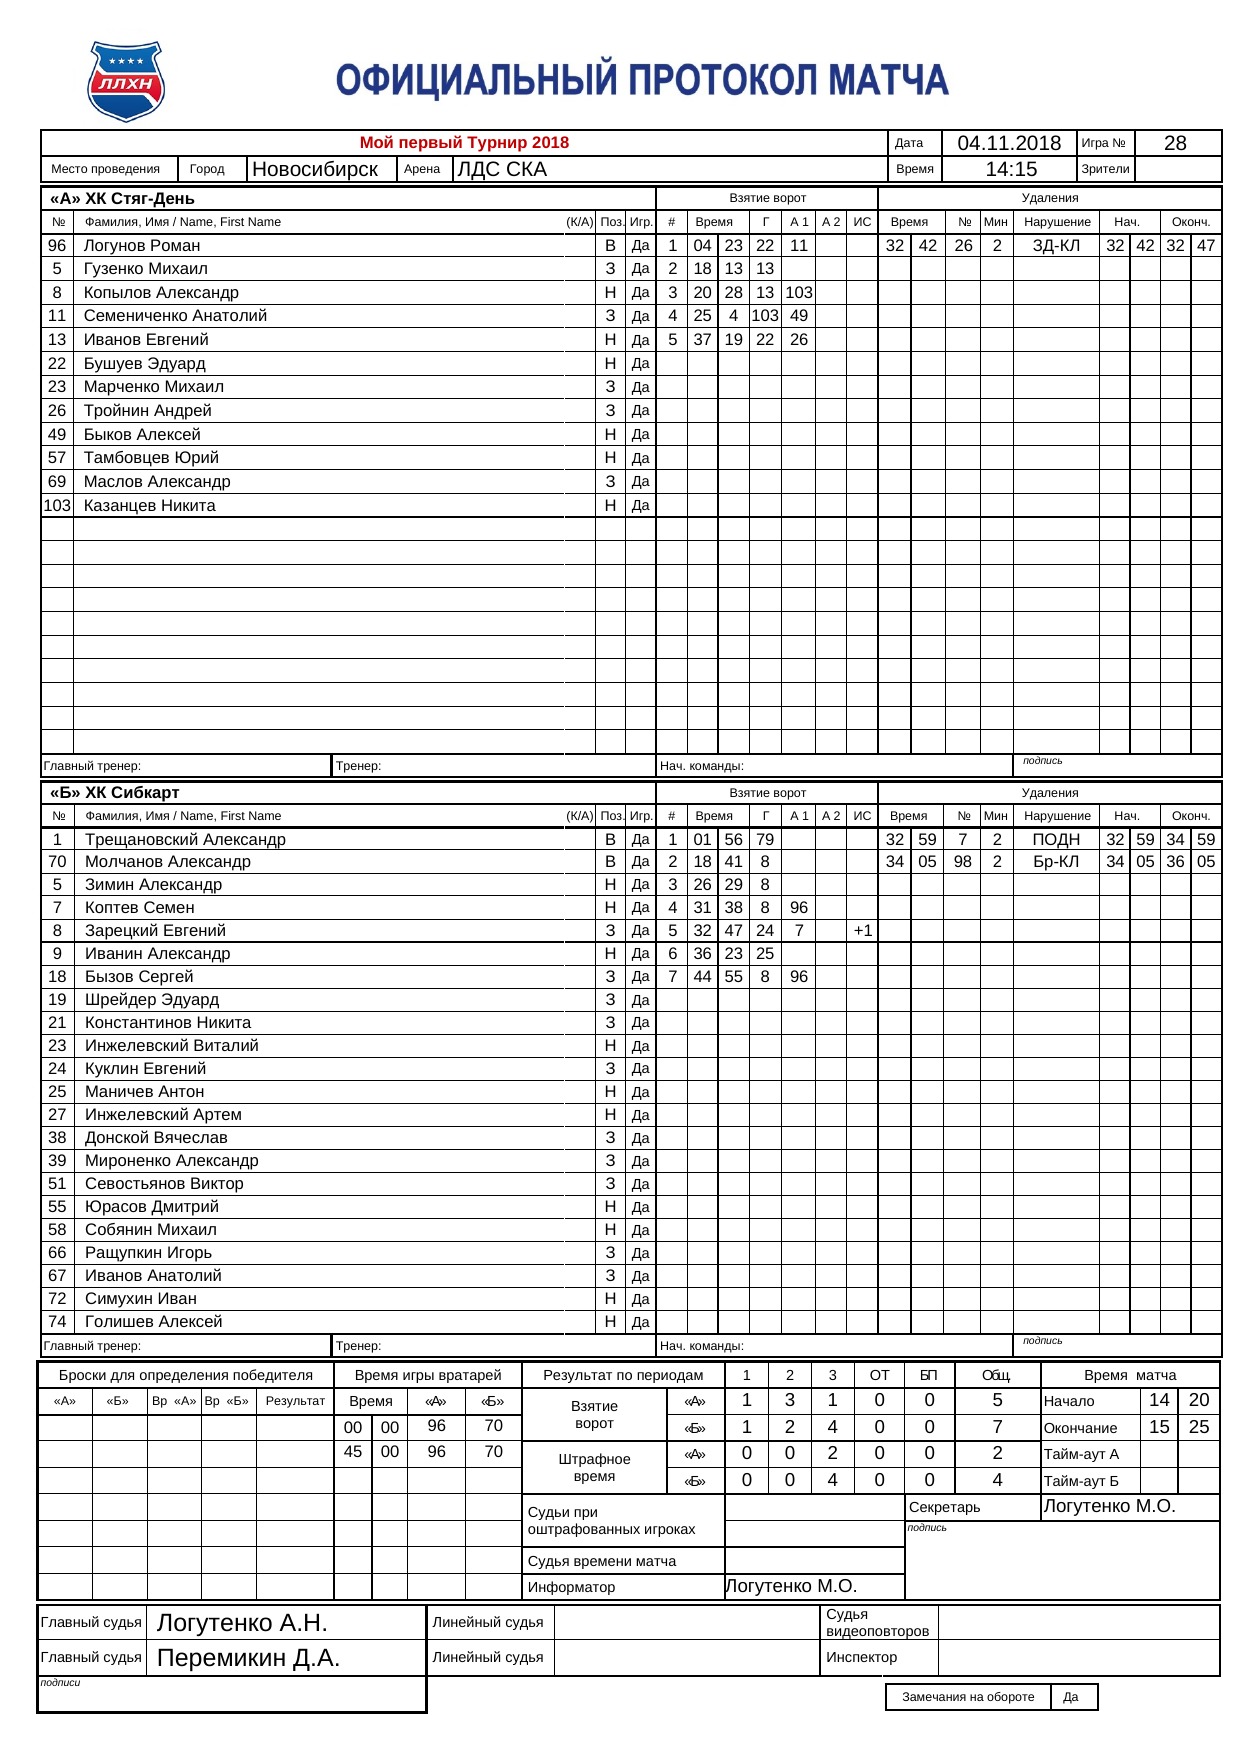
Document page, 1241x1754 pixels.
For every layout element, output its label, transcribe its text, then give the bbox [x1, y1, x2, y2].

table_cell [750, 1219, 781, 1241]
table_cell [816, 730, 846, 753]
table_cell [847, 1035, 877, 1057]
table_cell Константинов Никита [75, 1012, 564, 1033]
table_cell [719, 707, 749, 729]
table_cell [847, 470, 877, 493]
table_cell [879, 1081, 910, 1103]
table_cell [816, 235, 846, 256]
table_cell [657, 683, 687, 706]
table_cell [688, 636, 717, 658]
table_cell Судьи при оштрафованных игроках [523, 1495, 724, 1546]
table_cell [688, 470, 717, 493]
table_cell [596, 730, 625, 753]
table_cell [944, 1104, 980, 1126]
table_cell [335, 1547, 371, 1573]
table_cell 0 [905, 1468, 954, 1493]
table_cell Зрители [1078, 157, 1134, 181]
table_cell [1100, 1012, 1129, 1033]
table_cell [657, 446, 687, 469]
table_cell [1192, 446, 1221, 469]
table_cell Г [750, 805, 781, 826]
table_cell 26 [688, 874, 717, 895]
table_cell Логутенко М.О. [1042, 1495, 1219, 1520]
table_cell [565, 541, 595, 564]
table_cell [565, 920, 595, 941]
table_cell [565, 1311, 595, 1333]
table_cell 38 [42, 1127, 74, 1149]
table_cell [816, 1219, 846, 1241]
table_cell [1131, 376, 1160, 398]
table_cell З [596, 1173, 625, 1195]
table_cell [1131, 470, 1160, 493]
table_cell [944, 966, 980, 987]
table_cell [879, 541, 910, 564]
table_cell 70 [466, 1416, 521, 1440]
table_cell [74, 588, 564, 611]
table_cell [847, 352, 877, 374]
table_cell [847, 565, 877, 587]
table_cell 13 [42, 328, 73, 351]
table_cell [688, 683, 717, 706]
table_cell Да [626, 470, 655, 493]
table_header Мой первый Турнир 2018 [42, 131, 887, 155]
table_cell 98 [944, 850, 980, 872]
table_cell [946, 257, 980, 280]
table_cell [750, 588, 781, 611]
table_cell [879, 1127, 910, 1149]
table_cell 25 [750, 943, 781, 964]
table_cell [1161, 1311, 1190, 1333]
table_cell 57 [42, 446, 73, 469]
table_cell [74, 518, 564, 540]
table_cell № [42, 805, 74, 826]
table_cell [750, 1012, 781, 1033]
table_cell [1014, 707, 1099, 729]
table_cell [565, 470, 595, 493]
table_cell 05 [912, 850, 943, 872]
table_cell [1192, 352, 1221, 374]
table_cell [981, 588, 1013, 611]
table_cell [782, 1058, 815, 1079]
table_cell [596, 541, 625, 564]
table_cell [1100, 1058, 1129, 1079]
table_cell [750, 636, 781, 658]
table_cell Н [596, 874, 625, 895]
table_cell З [596, 257, 625, 280]
table_cell [565, 423, 595, 445]
table_cell Да [626, 1035, 655, 1057]
table_cell № [42, 211, 73, 233]
table_cell 79 [750, 829, 781, 849]
table_cell [1100, 1081, 1129, 1103]
table_cell Донской Вячеслав [75, 1127, 564, 1149]
table_cell [1161, 257, 1190, 280]
table_cell [847, 518, 877, 540]
table_cell [565, 1058, 595, 1079]
table_cell [688, 1219, 717, 1241]
table_cell [912, 376, 945, 398]
table_cell [879, 683, 910, 706]
table_cell [1014, 518, 1099, 540]
table_cell [981, 1012, 1013, 1033]
table_cell [944, 1288, 980, 1310]
table_cell [847, 966, 877, 987]
table_cell [202, 1494, 256, 1520]
table_cell [719, 565, 749, 587]
table_cell Поз. [596, 805, 625, 826]
table_cell [981, 446, 1013, 469]
table_cell [750, 1173, 781, 1195]
table_cell [981, 1035, 1013, 1057]
table_cell [816, 1311, 846, 1333]
table_cell [912, 328, 945, 351]
table_cell [1131, 565, 1160, 587]
table_cell [750, 1150, 781, 1172]
table_cell [1192, 1035, 1221, 1057]
table_cell [39, 1521, 92, 1546]
table_cell [1131, 423, 1160, 445]
table_cell [408, 1468, 465, 1493]
table_cell [688, 1058, 717, 1079]
table_cell [879, 636, 910, 658]
table_cell [688, 588, 717, 611]
table_cell Поз. [596, 211, 625, 233]
table_cell [782, 352, 815, 374]
table_cell [879, 1104, 910, 1126]
table_cell 32 [1100, 235, 1129, 256]
table_cell [847, 683, 877, 706]
table_cell [879, 305, 910, 327]
table_cell [74, 707, 564, 729]
table_cell Игр. [626, 211, 655, 233]
table_cell Н [596, 1288, 625, 1310]
table_cell [946, 707, 980, 729]
table_cell Нарушение [1014, 211, 1099, 233]
table_cell [782, 376, 815, 398]
table_cell 0 [905, 1389, 954, 1413]
table_cell [1192, 896, 1221, 918]
table_cell [847, 1127, 877, 1149]
table_cell [688, 541, 717, 564]
table_cell 1 [726, 1415, 768, 1440]
table_cell [719, 1219, 749, 1241]
table_cell [1014, 1081, 1099, 1103]
table_cell З [596, 966, 625, 987]
table_cell [912, 1035, 943, 1057]
table_cell 32 [1161, 235, 1190, 256]
table_cell [1014, 1219, 1099, 1241]
table_cell 96 [408, 1416, 465, 1440]
table_cell 20 [1179, 1389, 1219, 1413]
table_cell 1 [42, 829, 74, 849]
table_cell [944, 1058, 980, 1079]
table_cell [42, 636, 73, 658]
table_cell # [657, 211, 687, 233]
table_cell Да [626, 235, 655, 256]
table_cell Секретарь [906, 1495, 1040, 1520]
table_cell [1131, 281, 1160, 303]
table_cell [847, 730, 877, 753]
table_cell Иванов Евгений [74, 328, 564, 351]
table_cell [981, 1127, 1013, 1149]
table_cell Да [626, 1288, 655, 1310]
table_cell [565, 850, 595, 872]
table_cell Новосибирск [248, 157, 396, 181]
table_cell [912, 730, 945, 753]
table_cell [39, 1441, 92, 1467]
table_cell 32 [879, 829, 910, 849]
table_cell [148, 1574, 201, 1599]
table_cell [782, 470, 815, 493]
table_cell [750, 1242, 781, 1264]
table_cell [1100, 518, 1129, 540]
table_cell [1014, 1127, 1099, 1149]
table_cell [981, 281, 1013, 303]
table_cell Тренер: [333, 755, 655, 776]
table_cell [847, 829, 877, 849]
table_cell [688, 1012, 717, 1033]
table_cell [719, 1265, 749, 1287]
table_cell [1192, 874, 1221, 895]
table_cell [1014, 1012, 1099, 1033]
table_cell ЛДС СКА [454, 157, 887, 181]
table_cell Н [596, 1219, 625, 1241]
table_cell [657, 565, 687, 587]
table_cell [657, 1127, 687, 1149]
table_cell В [596, 850, 625, 872]
table_cell 49 [782, 305, 815, 327]
table_cell [719, 446, 749, 469]
table_cell [981, 399, 1013, 422]
table_cell Время [879, 805, 943, 826]
table_cell [879, 1058, 910, 1079]
table_cell 23 [42, 376, 73, 398]
table_cell [1014, 423, 1099, 445]
table_cell [847, 446, 877, 469]
table_cell 4 [657, 896, 687, 918]
table_cell 0 [769, 1442, 811, 1467]
table_cell [93, 1441, 147, 1467]
table_cell [782, 612, 815, 634]
table_cell [981, 565, 1013, 587]
table_cell [816, 636, 846, 658]
table_cell [981, 1265, 1013, 1287]
table_cell 26 [42, 399, 73, 422]
table_cell [1161, 659, 1190, 682]
table_cell [944, 1196, 980, 1218]
table_cell [1014, 1173, 1099, 1195]
table_header БП [905, 1363, 954, 1387]
table_header Удаления [879, 188, 1221, 209]
table_cell [1131, 1196, 1160, 1218]
table_cell Да [626, 352, 655, 374]
table_cell Вр «Б» [202, 1389, 256, 1413]
table_cell [719, 1127, 749, 1149]
table_cell [1100, 989, 1129, 1011]
table_cell [750, 683, 781, 706]
table_cell [946, 636, 980, 658]
table_cell Бызов Сергей [75, 966, 564, 987]
table_cell [565, 494, 595, 516]
table_cell [335, 1521, 371, 1546]
table_cell [879, 328, 910, 351]
table_cell [912, 612, 945, 634]
table_cell [944, 943, 980, 964]
table_cell [257, 1468, 333, 1493]
table_cell 8 [750, 896, 781, 918]
table_cell 36 [1161, 850, 1190, 872]
table_cell [565, 829, 595, 849]
table_cell Да [626, 874, 655, 895]
table_cell [1161, 565, 1190, 587]
table_cell [816, 920, 846, 941]
table_cell [1131, 896, 1160, 918]
table_cell 34 [879, 850, 910, 872]
table_cell [565, 257, 595, 280]
table_cell [1131, 399, 1160, 422]
table_cell [1192, 612, 1221, 634]
table_cell [879, 1288, 910, 1310]
table_cell [847, 896, 877, 918]
table_cell Тайм-аут А [1042, 1441, 1140, 1467]
table_cell [1192, 636, 1221, 658]
table_cell [847, 235, 877, 256]
table_cell 2 [657, 850, 687, 872]
table_cell [912, 399, 945, 422]
table_cell [335, 1468, 371, 1493]
table_cell [657, 470, 687, 493]
table_cell [1100, 494, 1129, 516]
table_cell [750, 730, 781, 753]
table_cell Судья видеоповторов [821, 1606, 938, 1639]
table_cell 2 [657, 257, 687, 280]
table_cell [688, 423, 717, 445]
table_cell [1131, 943, 1160, 964]
table_header Взятие ворот [657, 188, 877, 209]
table_cell [816, 1127, 846, 1149]
table_cell [981, 328, 1013, 351]
table_cell 23 [719, 943, 749, 964]
table_cell 29 [719, 874, 749, 895]
table_cell Семениченко Анатолий [74, 305, 564, 327]
table_cell Линейный судья [428, 1606, 554, 1639]
table_cell [847, 328, 877, 351]
table_cell [1131, 1127, 1160, 1149]
table_cell [202, 1468, 256, 1493]
table_cell [1161, 352, 1190, 374]
table_cell [1131, 1265, 1160, 1287]
table_cell [912, 1265, 943, 1287]
table_cell [944, 874, 980, 895]
table_cell [1131, 541, 1160, 564]
table_cell [750, 1288, 781, 1310]
table_cell [912, 446, 945, 469]
table_cell [912, 1219, 943, 1241]
table_cell 51 [42, 1173, 74, 1195]
table_cell [688, 1242, 717, 1264]
table_cell Тамбовцев Юрий [74, 446, 564, 469]
table_cell З [596, 470, 625, 493]
table_cell 59 [1131, 829, 1160, 849]
table_cell [946, 565, 980, 587]
table_cell [719, 1311, 749, 1333]
table_cell [719, 399, 749, 422]
table_cell [912, 659, 945, 682]
table_cell [148, 1494, 201, 1520]
table_cell З [596, 1242, 625, 1264]
table_cell [565, 1265, 595, 1287]
table_cell [688, 352, 717, 374]
table_cell Да [626, 850, 655, 872]
table_cell [202, 1521, 256, 1546]
table_cell [847, 1012, 877, 1033]
table_cell [1161, 1242, 1190, 1264]
table_cell [1161, 707, 1190, 729]
table_cell [847, 1081, 877, 1103]
table_cell (К/А) [565, 805, 595, 826]
table_cell [879, 446, 910, 469]
table_cell Да [626, 1081, 655, 1103]
table_header «А» ХК Стяг-День [42, 188, 655, 209]
table_cell [657, 1035, 687, 1057]
table_cell [912, 636, 945, 658]
table_cell [565, 399, 595, 422]
table_cell Да [626, 1311, 655, 1333]
table_header 28 [1136, 131, 1221, 155]
table_cell [879, 565, 910, 587]
table_cell 45 [335, 1441, 371, 1467]
table_cell [596, 565, 625, 587]
table_cell [847, 707, 877, 729]
table_cell [1100, 1150, 1129, 1172]
table_cell [565, 376, 595, 398]
table_cell [719, 470, 749, 493]
table_cell [939, 1640, 1219, 1675]
table_cell [816, 281, 846, 303]
table_cell [879, 943, 910, 964]
table_cell Оконч. [1161, 805, 1221, 826]
table_cell [1192, 1012, 1221, 1033]
table_cell Да [626, 446, 655, 469]
table_cell [946, 423, 980, 445]
table_cell [626, 683, 655, 706]
table_cell [816, 328, 846, 351]
table_cell Тренер: [333, 1335, 655, 1356]
table_cell [912, 305, 945, 327]
table_cell [981, 966, 1013, 987]
table_cell [1100, 328, 1129, 351]
table_cell [879, 352, 910, 374]
table_cell [596, 683, 625, 706]
table_cell 18 [42, 966, 74, 987]
table_cell [879, 920, 910, 941]
table_cell [93, 1574, 147, 1599]
table_cell 38 [719, 896, 749, 918]
table_cell [981, 1288, 1013, 1310]
table_cell [1131, 920, 1160, 941]
table_cell [1131, 1012, 1160, 1033]
table_cell 1 [812, 1389, 854, 1413]
table_cell [1192, 989, 1221, 1011]
table_cell 14:15 [943, 157, 1076, 181]
table_cell [847, 850, 877, 872]
table_cell [74, 565, 564, 587]
table_cell [726, 1521, 904, 1546]
table_cell [1131, 1081, 1160, 1103]
table_cell 103 [782, 281, 815, 303]
table_cell В [596, 829, 625, 849]
table_cell [1014, 565, 1099, 587]
table_cell [1131, 1173, 1160, 1195]
table_cell [1014, 730, 1099, 753]
table_cell +1 [847, 920, 877, 941]
table_cell Иванин Александр [75, 943, 564, 964]
table_cell [1100, 966, 1129, 987]
table_cell 5 [956, 1389, 1040, 1413]
table_cell [912, 1242, 943, 1264]
table_header Игра № [1078, 131, 1134, 155]
table_cell [981, 683, 1013, 706]
table_cell [1131, 612, 1160, 634]
table_cell [816, 659, 846, 682]
table_header 1 [726, 1363, 768, 1387]
table_cell [847, 612, 877, 634]
table_cell [688, 1311, 717, 1333]
table_cell Судья времени матча [523, 1548, 724, 1573]
table_cell [1161, 1127, 1190, 1149]
table_cell [39, 1547, 92, 1573]
table_cell [719, 588, 749, 611]
table_cell [408, 1547, 465, 1573]
table_cell [42, 565, 73, 587]
table_cell 47 [719, 920, 749, 941]
table_cell З [596, 305, 625, 327]
table_cell Г [750, 211, 781, 233]
table_cell [93, 1547, 147, 1573]
table_cell [750, 1081, 781, 1103]
table_cell [565, 352, 595, 374]
table_cell [657, 730, 687, 753]
table_cell [93, 1494, 147, 1520]
table_cell [1014, 1242, 1099, 1264]
table_cell [657, 494, 687, 516]
table_cell [816, 257, 846, 280]
table_cell [847, 494, 877, 516]
table_cell [1161, 1012, 1190, 1033]
table_cell [981, 707, 1013, 729]
table_cell [847, 1150, 877, 1172]
table_cell 36 [688, 943, 717, 964]
table_cell Мин [981, 805, 1013, 826]
table_cell Да [626, 829, 655, 849]
table_cell [565, 943, 595, 964]
table_cell [816, 1288, 846, 1310]
table_cell Да [626, 305, 655, 327]
table_cell [1161, 1196, 1190, 1218]
table_cell [1161, 966, 1190, 987]
table_cell 49 [42, 423, 73, 445]
table_cell Время [889, 157, 941, 181]
table_cell [1014, 896, 1099, 918]
table_cell [148, 1547, 201, 1573]
table_cell [688, 376, 717, 398]
table_cell [1161, 1219, 1190, 1241]
table_cell 96 [408, 1441, 465, 1467]
table_cell 23 [42, 1035, 74, 1057]
table_cell Да [626, 376, 655, 398]
table_cell [657, 989, 687, 1011]
table_cell Н [596, 1311, 625, 1333]
table_cell [565, 518, 595, 540]
table_cell [719, 376, 749, 398]
table_cell [657, 376, 687, 398]
table_cell [912, 518, 945, 540]
table_cell [944, 989, 980, 1011]
table_cell 5 [657, 920, 687, 941]
table_cell Время [879, 211, 945, 233]
table_cell [912, 1288, 943, 1310]
table_cell [847, 376, 877, 398]
table_cell 11 [782, 235, 815, 256]
table_cell [879, 1035, 910, 1057]
table_cell [750, 352, 781, 374]
table_cell 0 [726, 1468, 768, 1493]
table_cell [847, 989, 877, 1011]
table_cell [688, 1150, 717, 1172]
table_cell Копылов Александр [74, 281, 564, 303]
table_cell Инжелевский Артем [75, 1104, 564, 1126]
table_cell [1131, 352, 1160, 374]
table_cell [782, 1242, 815, 1264]
table_cell [257, 1547, 333, 1573]
table_cell [912, 257, 945, 280]
table_cell [466, 1494, 521, 1520]
table_cell [688, 565, 717, 587]
table_cell [373, 1547, 407, 1573]
table_cell [981, 257, 1013, 280]
table_cell 25 [1179, 1415, 1219, 1440]
table_cell [1100, 446, 1129, 469]
table_cell [847, 588, 877, 611]
table_cell [981, 1058, 1013, 1079]
table_cell [565, 636, 595, 658]
table_cell [816, 829, 846, 849]
table_cell [912, 683, 945, 706]
table_cell [750, 1265, 781, 1287]
table_cell [816, 1265, 846, 1287]
table_cell Да [626, 1104, 655, 1126]
table_cell [373, 1521, 407, 1546]
table_cell 24 [750, 920, 781, 941]
table_cell Нач. команды: [657, 755, 1012, 776]
table_cell [1161, 1104, 1190, 1126]
table_cell [688, 1081, 717, 1103]
table_cell [1100, 352, 1129, 374]
table_cell [688, 1173, 717, 1195]
table_cell [981, 1219, 1013, 1241]
table_cell Перемикин Д.А. [147, 1640, 425, 1675]
table_cell [1100, 636, 1129, 658]
table_cell [719, 1288, 749, 1310]
table_cell [1014, 1150, 1099, 1172]
table_header Время игры вратарей [335, 1363, 521, 1387]
table_cell [981, 1150, 1013, 1172]
table_cell [912, 896, 943, 918]
table_cell 3 [657, 281, 687, 303]
table_cell Да [626, 328, 655, 351]
table_cell [1192, 683, 1221, 706]
table_cell [1100, 683, 1129, 706]
table_cell 28 [719, 281, 749, 303]
table_cell [1131, 636, 1160, 658]
table_cell 47 [1192, 235, 1221, 256]
table_cell 1 [657, 829, 687, 849]
table_cell [688, 1196, 717, 1218]
table_cell [688, 1035, 717, 1057]
table_cell [1161, 920, 1190, 941]
table_cell [555, 1606, 819, 1639]
table_cell [1161, 305, 1190, 327]
table_cell [946, 541, 980, 564]
table_cell 103 [42, 494, 73, 516]
table_cell [847, 874, 877, 895]
table_cell 70 [42, 850, 74, 872]
table_header Да [1052, 1685, 1097, 1709]
table_cell «Б» [668, 1415, 724, 1440]
table_cell [1131, 518, 1160, 540]
table_cell [202, 1574, 256, 1599]
table_cell [981, 636, 1013, 658]
table_cell Время [335, 1389, 407, 1413]
table_cell 26 [946, 235, 980, 256]
table_cell [373, 1494, 407, 1520]
table_cell [657, 1219, 687, 1241]
table_cell [39, 1468, 92, 1493]
table_cell [782, 943, 815, 964]
table_cell [816, 1081, 846, 1103]
table_cell [202, 1441, 256, 1467]
table_cell Н [596, 423, 625, 445]
table_cell [1192, 1150, 1221, 1172]
table_cell 05 [1131, 850, 1160, 872]
table_cell [782, 989, 815, 1011]
table_cell [719, 683, 749, 706]
table_cell Главный судья [39, 1606, 146, 1639]
table_cell А 1 [782, 805, 815, 826]
table_cell [944, 1242, 980, 1264]
table_cell [847, 636, 877, 658]
table_header Броски для определения победителя [39, 1363, 333, 1387]
table_cell [202, 1547, 256, 1573]
table_cell [688, 446, 717, 469]
table_cell [1100, 612, 1129, 634]
table_cell Молчанов Александр [75, 850, 564, 872]
table_cell 27 [42, 1104, 74, 1126]
table_cell [74, 659, 564, 682]
table_cell [688, 1288, 717, 1310]
table_cell Трещановский Александр [75, 829, 564, 849]
table_cell [565, 1150, 595, 1172]
table_cell [1131, 683, 1160, 706]
table_cell [981, 352, 1013, 374]
table_cell [1100, 588, 1129, 611]
table_cell [912, 1196, 943, 1218]
table_cell [912, 1173, 943, 1195]
table_cell [688, 1104, 717, 1126]
table_cell [879, 1196, 910, 1218]
table_cell [1014, 257, 1099, 280]
table_cell № [944, 805, 980, 826]
table_cell [1100, 707, 1129, 729]
table_cell 19 [42, 989, 74, 1011]
table_cell Главный тренер: [42, 755, 330, 776]
table_cell [750, 989, 781, 1011]
table_cell 13 [750, 257, 781, 280]
table_cell [257, 1441, 333, 1467]
table_cell [1100, 541, 1129, 564]
table_cell 41 [719, 850, 749, 872]
table_cell [750, 707, 781, 729]
table_cell 32 [1100, 829, 1129, 849]
table_cell 67 [42, 1265, 74, 1287]
table_cell 4 [657, 305, 687, 327]
table_cell Маничев Антон [75, 1081, 564, 1103]
table_cell [946, 305, 980, 327]
table_cell [626, 659, 655, 682]
table_cell [750, 1035, 781, 1057]
table_cell [565, 989, 595, 1011]
table_cell Да [626, 281, 655, 303]
table_cell [1014, 1104, 1099, 1126]
table_cell [981, 541, 1013, 564]
table_cell 2 [769, 1415, 811, 1440]
table_cell 8 [42, 281, 73, 303]
picture [5, 28, 1179, 129]
table_cell [1192, 541, 1221, 564]
table_cell [879, 730, 910, 753]
table_cell [879, 399, 910, 422]
table_cell [719, 1058, 749, 1079]
table_cell 3 [657, 874, 687, 895]
table_cell Город [179, 157, 246, 181]
table_cell [565, 446, 595, 469]
table_cell [750, 1127, 781, 1149]
table_cell [1014, 328, 1099, 351]
table_cell [946, 446, 980, 469]
table_cell [946, 399, 980, 422]
table_cell [565, 1242, 595, 1264]
table_cell [946, 281, 980, 303]
table_cell [944, 1311, 980, 1333]
table_cell Да [626, 423, 655, 445]
table_cell 34 [1161, 829, 1190, 849]
table_cell [257, 1521, 333, 1546]
table_cell «Б» [93, 1389, 147, 1413]
table_cell [1014, 1035, 1099, 1057]
table_cell [626, 730, 655, 753]
table_cell подписи [39, 1677, 425, 1711]
table_cell [39, 1494, 92, 1520]
table_cell [657, 352, 687, 374]
table_cell [1192, 707, 1221, 729]
table_cell Да [626, 1058, 655, 1079]
table_cell [944, 920, 980, 941]
table_cell 14 [1141, 1389, 1177, 1413]
table_cell [719, 1196, 749, 1218]
table_cell 72 [42, 1288, 74, 1310]
table_cell 22 [42, 352, 73, 374]
table_cell Информатор [523, 1575, 724, 1599]
table_cell [1100, 659, 1129, 682]
table_cell [782, 1196, 815, 1218]
table_cell 8 [42, 920, 74, 941]
table_cell [1179, 1468, 1219, 1493]
table_cell [596, 588, 625, 611]
table_cell 5 [42, 874, 74, 895]
table_cell [1014, 588, 1099, 611]
table_cell [847, 943, 877, 964]
table_cell [1161, 423, 1190, 445]
table_cell [1131, 966, 1160, 987]
table_cell [1192, 588, 1221, 611]
table_cell [1131, 874, 1160, 895]
table_cell «Б» [668, 1468, 724, 1493]
table_cell [335, 1494, 371, 1520]
table_cell [750, 376, 781, 398]
table_cell 69 [42, 470, 73, 493]
table_cell [750, 1311, 781, 1333]
table_cell 21 [42, 1012, 74, 1033]
table_cell [373, 1574, 407, 1599]
table_cell [1014, 1288, 1099, 1310]
table_cell Да [626, 1127, 655, 1149]
table_cell 32 [879, 235, 910, 256]
table_cell [39, 1574, 92, 1599]
table_cell [626, 588, 655, 611]
table_cell [816, 683, 846, 706]
table_cell [466, 1574, 521, 1599]
table_cell 0 [855, 1389, 904, 1413]
table_cell [74, 541, 564, 564]
table_cell [719, 659, 749, 682]
table_header «Б» ХК Сибкарт [42, 783, 655, 803]
table_cell [847, 305, 877, 327]
table_cell [782, 588, 815, 611]
table_cell [719, 1035, 749, 1057]
table_cell [912, 541, 945, 564]
table_cell [879, 1311, 910, 1333]
table_cell [657, 1265, 687, 1287]
table_cell [1100, 896, 1129, 918]
table_cell [688, 518, 717, 540]
table_cell [1161, 376, 1190, 398]
table_cell [688, 612, 717, 634]
table_cell 15 [1141, 1415, 1177, 1440]
table_cell [782, 518, 815, 540]
table_cell [42, 707, 73, 729]
table_cell Арена [398, 157, 452, 181]
table_cell [565, 305, 595, 327]
table_cell [944, 1081, 980, 1103]
table_cell 25 [42, 1081, 74, 1103]
table_cell Логутенко М.О. [726, 1575, 904, 1599]
table_cell [847, 1311, 877, 1333]
table_cell [782, 257, 815, 280]
table_cell [879, 518, 910, 540]
table_cell [1014, 446, 1099, 469]
table_cell [816, 612, 846, 634]
table_cell [1131, 1288, 1160, 1310]
table_cell [782, 659, 815, 682]
table_cell Вр «А» [148, 1389, 201, 1413]
table_cell [847, 1265, 877, 1287]
table_cell [408, 1494, 465, 1520]
table_cell [555, 1640, 819, 1675]
table_cell [565, 896, 595, 918]
table_cell [879, 494, 910, 516]
table_cell Ращупкин Игорь [75, 1242, 564, 1264]
table_cell [1014, 659, 1099, 682]
table_cell [1014, 541, 1099, 564]
table_cell [657, 588, 687, 611]
table_cell [944, 1265, 980, 1287]
table_cell [1100, 874, 1129, 895]
table_cell [816, 376, 846, 398]
table_cell 55 [719, 966, 749, 987]
table_cell [782, 1311, 815, 1333]
table_cell [93, 1521, 147, 1546]
table_cell [981, 1081, 1013, 1103]
table_cell [719, 730, 749, 753]
table_cell [1161, 730, 1190, 753]
table_cell [1192, 1104, 1221, 1126]
table_cell [782, 1104, 815, 1126]
table_cell подпись [1014, 1335, 1221, 1356]
table_cell [688, 707, 717, 729]
table_cell 74 [42, 1311, 74, 1333]
table_cell [1014, 1058, 1099, 1079]
table_cell [1014, 1311, 1099, 1333]
table_cell [912, 1081, 943, 1103]
table_cell [1100, 1196, 1129, 1218]
table_cell Н [596, 352, 625, 374]
table_cell Марченко Михаил [74, 376, 564, 398]
table_cell [148, 1468, 201, 1493]
table_cell [1161, 1035, 1190, 1057]
table_cell [1161, 943, 1190, 964]
table_cell [1100, 730, 1129, 753]
table_cell [912, 1012, 943, 1033]
table_cell 01 [688, 829, 717, 849]
table_cell [1100, 376, 1129, 398]
table_cell [782, 446, 815, 469]
table_cell Быков Алексей [74, 423, 564, 445]
table_cell [912, 470, 945, 493]
table_cell [912, 989, 943, 1011]
table_cell [1100, 423, 1129, 445]
table_cell 4 [956, 1468, 1040, 1493]
table_cell 3 [769, 1389, 811, 1413]
table_cell «А» [668, 1389, 724, 1413]
table_cell [944, 1219, 980, 1241]
table_cell [981, 612, 1013, 634]
table_cell [1014, 920, 1099, 941]
table_cell [1100, 943, 1129, 964]
table_cell [816, 446, 846, 469]
table_cell [816, 541, 846, 564]
table_cell [1161, 1150, 1190, 1172]
table_cell [816, 896, 846, 918]
table_cell [816, 1173, 846, 1195]
table_cell [1014, 281, 1099, 303]
table_cell [1014, 352, 1099, 374]
table_cell [657, 423, 687, 445]
table_cell [1014, 470, 1099, 493]
table_cell [847, 1242, 877, 1264]
table_cell [1014, 305, 1099, 327]
table_cell 70 [466, 1441, 521, 1467]
table_cell 2 [981, 235, 1013, 256]
table_cell [1161, 1288, 1190, 1310]
table_cell [626, 518, 655, 540]
table_cell Голишев Алексей [75, 1311, 564, 1333]
table_cell 39 [42, 1150, 74, 1172]
table_cell Взятие ворот [523, 1389, 666, 1440]
table_cell [565, 707, 595, 729]
table_cell 4 [719, 305, 749, 327]
table_cell [1014, 636, 1099, 658]
table_cell [93, 1468, 147, 1493]
table_cell Н [596, 281, 625, 303]
table_cell 7 [956, 1415, 1040, 1440]
table_cell [782, 829, 815, 849]
table_cell [688, 659, 717, 682]
table_cell [879, 896, 910, 918]
table_cell [946, 376, 980, 398]
table_cell [879, 281, 910, 303]
table_cell 6 [657, 943, 687, 964]
table_cell [1161, 1265, 1190, 1287]
table_cell [1161, 896, 1190, 918]
table_cell [944, 1150, 980, 1172]
table_cell [657, 707, 687, 729]
table_cell Маслов Александр [74, 470, 564, 493]
table_cell [944, 1012, 980, 1033]
table_cell [657, 636, 687, 658]
table_cell [1192, 565, 1221, 587]
table_cell 4 [812, 1415, 854, 1440]
table_cell 4 [812, 1468, 854, 1493]
table_cell 8 [750, 850, 781, 872]
table_cell [626, 565, 655, 587]
table_cell Н [596, 494, 625, 516]
table_cell [1161, 470, 1190, 493]
table_cell [148, 1416, 201, 1440]
table_cell Фамилия, Имя / Name, First Name [74, 211, 565, 233]
table_cell [42, 588, 73, 611]
table_cell [1014, 966, 1099, 987]
table_cell [750, 541, 781, 564]
table_cell [1100, 1265, 1129, 1287]
table_cell 24 [42, 1058, 74, 1079]
table_cell [816, 470, 846, 493]
table_cell [1192, 423, 1221, 445]
table_cell [1192, 659, 1221, 682]
table_cell [981, 989, 1013, 1011]
table_cell [565, 1081, 595, 1103]
table_cell 42 [912, 235, 945, 256]
table_cell [879, 257, 910, 280]
table_cell [1100, 1035, 1129, 1057]
table_cell З [596, 989, 625, 1011]
table_cell 11 [42, 305, 73, 327]
table_cell [1192, 399, 1221, 422]
table_cell [565, 1035, 595, 1057]
table_cell [912, 874, 943, 895]
table_cell [1192, 1219, 1221, 1241]
table_cell [847, 1196, 877, 1218]
table_cell Да [626, 1150, 655, 1172]
table_cell [466, 1547, 521, 1573]
table_cell [946, 730, 980, 753]
table_cell 7 [944, 829, 980, 849]
table_cell Шрейдер Эдуард [75, 989, 564, 1011]
table_cell Да [626, 1012, 655, 1033]
table_cell Время [688, 805, 749, 826]
table_cell [981, 920, 1013, 941]
table_cell [912, 1058, 943, 1079]
table_cell [816, 305, 846, 327]
table_cell З [596, 920, 625, 941]
table_cell [565, 588, 595, 611]
table_cell [1161, 1173, 1190, 1195]
table_cell [1161, 281, 1190, 303]
table_cell [912, 281, 945, 303]
table_cell Севостьянов Виктор [75, 1173, 564, 1195]
table_cell [74, 636, 564, 658]
table_cell Гузенко Михаил [74, 257, 564, 280]
table_cell [565, 874, 595, 895]
table_cell [879, 1265, 910, 1287]
table_cell «А» [39, 1389, 92, 1413]
table_cell [981, 1242, 1013, 1264]
table_cell [879, 989, 910, 1011]
table_cell 44 [688, 966, 717, 987]
table_cell [726, 1495, 904, 1520]
table_cell [1131, 494, 1160, 516]
table_cell [1131, 328, 1160, 351]
table_cell [847, 541, 877, 564]
table_cell [750, 399, 781, 422]
table_cell [565, 1012, 595, 1033]
table_header Дата [889, 131, 941, 155]
table_cell Н [596, 328, 625, 351]
table_cell 1 [657, 235, 687, 256]
table_cell [782, 399, 815, 422]
table_cell [1192, 328, 1221, 351]
table_cell [816, 874, 846, 895]
table_cell 2 [812, 1442, 854, 1467]
table_cell 19 [719, 328, 749, 351]
table_cell [816, 494, 846, 516]
table_cell Главный тренер: [42, 1335, 330, 1356]
table_cell [944, 1127, 980, 1149]
table_cell [148, 1441, 201, 1467]
table_cell [879, 1150, 910, 1172]
table_cell подпись [906, 1522, 1219, 1599]
table_cell [1161, 1081, 1190, 1103]
table_cell [750, 518, 781, 540]
table_cell 55 [42, 1196, 74, 1218]
table_cell [408, 1574, 465, 1599]
table_cell [1179, 1441, 1219, 1467]
table_cell [373, 1468, 407, 1493]
table_cell [912, 352, 945, 374]
table_cell Начало [1042, 1389, 1140, 1413]
table_cell 42 [1131, 235, 1160, 256]
table_cell [626, 707, 655, 729]
table_cell 8 [750, 966, 781, 987]
table_cell [1192, 305, 1221, 327]
table_cell [1100, 470, 1129, 493]
table_cell [912, 423, 945, 445]
table_cell [1192, 1058, 1221, 1079]
table_cell [565, 281, 595, 303]
table_cell [782, 1035, 815, 1057]
table_cell 37 [688, 328, 717, 351]
table_cell [1192, 1288, 1221, 1310]
table_cell Место проведения [42, 157, 177, 181]
table_cell [782, 850, 815, 872]
table_header ОТ [855, 1363, 904, 1387]
table_cell [981, 874, 1013, 895]
table_cell [1131, 730, 1160, 753]
table_cell 13 [750, 281, 781, 303]
table_cell [74, 683, 564, 706]
table_cell 0 [855, 1415, 904, 1440]
table_cell [657, 1173, 687, 1195]
table_cell [688, 730, 717, 753]
table_cell [816, 1035, 846, 1057]
table_cell Инспектор [821, 1640, 938, 1675]
table_cell 0 [855, 1468, 904, 1493]
table_cell [657, 541, 687, 564]
table_cell [657, 1081, 687, 1103]
table_cell [847, 1104, 877, 1126]
table_cell Тайм-аут Б [1042, 1468, 1140, 1493]
table_cell [74, 612, 564, 634]
table_cell [879, 1242, 910, 1264]
table_cell Логунов Роман [74, 235, 564, 256]
table_cell [750, 494, 781, 516]
table_cell [1161, 588, 1190, 611]
table_cell [816, 423, 846, 445]
table_cell [879, 659, 910, 682]
table_cell [1131, 707, 1160, 729]
table_cell [981, 896, 1013, 918]
table_cell Игр. [626, 805, 655, 826]
table_cell [782, 730, 815, 753]
table_cell [879, 966, 910, 987]
table_cell 0 [855, 1442, 904, 1467]
table_cell [816, 966, 846, 987]
table_cell Результат [257, 1389, 333, 1413]
table_cell [944, 1035, 980, 1057]
table_cell З [596, 399, 625, 422]
table_cell [939, 1606, 1219, 1639]
table_cell [1141, 1468, 1177, 1493]
table_cell [750, 446, 781, 469]
table_cell [42, 730, 73, 753]
table_cell [1100, 1219, 1129, 1241]
table_cell [847, 1219, 877, 1241]
table_cell А 2 [816, 805, 846, 826]
table_cell [946, 683, 980, 706]
table_cell [657, 1012, 687, 1033]
table_cell 7 [42, 896, 74, 918]
table_header 3 [812, 1363, 854, 1387]
table_cell [847, 423, 877, 445]
table_cell [1131, 1058, 1160, 1079]
table_cell [42, 683, 73, 706]
table_cell [596, 518, 625, 540]
table_cell [782, 1265, 815, 1287]
table_cell [1131, 446, 1160, 469]
table_cell [565, 328, 595, 351]
table_cell 26 [782, 328, 815, 351]
table_cell Инжелевский Виталий [75, 1035, 564, 1057]
table_cell [1100, 305, 1129, 327]
table_cell [565, 683, 595, 706]
table_cell [782, 565, 815, 587]
table_cell [565, 1219, 595, 1241]
table_cell [626, 541, 655, 564]
table_cell Бушуев Эдуард [74, 352, 564, 374]
table_cell [879, 588, 910, 611]
table_cell 2 [981, 829, 1013, 849]
table_cell [1192, 470, 1221, 493]
table_cell 58 [42, 1219, 74, 1241]
table_cell [816, 518, 846, 540]
table_cell Коптев Семен [75, 896, 564, 918]
table_cell [1192, 1265, 1221, 1287]
table_cell Штрафное время [523, 1442, 666, 1493]
table_cell [981, 376, 1013, 398]
table_cell 1 [726, 1389, 768, 1413]
table_cell ИС [847, 211, 877, 233]
table_cell [565, 612, 595, 634]
table_cell [816, 352, 846, 374]
table_cell [1099, 1682, 1220, 1711]
table_cell Тройнин Андрей [74, 399, 564, 422]
table_cell 59 [1192, 829, 1221, 849]
table_cell Н [596, 1081, 625, 1103]
table_cell 103 [750, 305, 781, 327]
table_cell [944, 1173, 980, 1195]
table_cell [816, 1104, 846, 1126]
table_cell [750, 659, 781, 682]
table_cell [879, 470, 910, 493]
table_cell [847, 1173, 877, 1195]
table_cell [565, 730, 595, 753]
table_cell Н [596, 1104, 625, 1126]
table_cell З [596, 1012, 625, 1033]
table_cell [657, 612, 687, 634]
table_cell [1014, 874, 1099, 895]
table_cell [565, 235, 595, 256]
table_cell [1161, 328, 1190, 351]
table_cell [1131, 1035, 1160, 1057]
table_cell [946, 659, 980, 682]
table_cell [596, 636, 625, 658]
table_cell [565, 1104, 595, 1126]
table_cell [1161, 494, 1190, 516]
table_cell Н [596, 446, 625, 469]
table_cell Иванов Анатолий [75, 1265, 564, 1287]
table_cell [879, 707, 910, 729]
table_cell Линейный судья [428, 1640, 554, 1675]
table_cell [816, 850, 846, 872]
table_cell 31 [688, 896, 717, 918]
table_cell Да [626, 896, 655, 918]
table_cell [1131, 257, 1160, 280]
table_cell [93, 1416, 147, 1440]
table_cell Да [626, 1173, 655, 1195]
table_cell 20 [688, 281, 717, 303]
table_cell [1014, 1196, 1099, 1218]
table_cell [912, 1150, 943, 1172]
table_cell [782, 1012, 815, 1033]
table_cell Юрасов Дмитрий [75, 1196, 564, 1218]
table_cell [657, 1311, 687, 1333]
table_cell [1131, 1242, 1160, 1264]
table_cell 13 [719, 257, 749, 280]
table_cell ПОДН [1014, 829, 1099, 849]
table_cell [1192, 943, 1221, 964]
table_cell [750, 612, 781, 634]
table_cell [719, 1104, 749, 1126]
table_cell [688, 1265, 717, 1287]
table_cell [782, 874, 815, 895]
table_cell [782, 541, 815, 564]
table_cell 0 [726, 1442, 768, 1467]
table_cell [719, 1150, 749, 1172]
table_cell [912, 494, 945, 516]
table_cell 5 [42, 257, 73, 280]
table_header Взятие ворот [657, 783, 877, 803]
table_cell [1192, 1242, 1221, 1264]
table_cell [981, 730, 1013, 753]
table_cell [883, 1677, 1220, 1681]
table_cell [912, 707, 945, 729]
table_cell [688, 1127, 717, 1149]
table_cell [981, 1104, 1013, 1126]
table_header 2 [769, 1363, 811, 1387]
table_cell Да [626, 494, 655, 516]
table_cell [1161, 541, 1190, 564]
table_cell [1161, 518, 1190, 540]
table_cell [816, 1242, 846, 1264]
table_cell [719, 989, 749, 1011]
table_cell [657, 518, 687, 540]
table_cell [1192, 920, 1221, 941]
table_cell [1192, 376, 1221, 398]
table_cell Да [626, 966, 655, 987]
table_cell [816, 943, 846, 964]
table_cell [782, 1150, 815, 1172]
table_cell [847, 1058, 877, 1079]
table_cell [1192, 730, 1221, 753]
table_cell Куклин Евгений [75, 1058, 564, 1079]
table_cell Нач. [1100, 211, 1160, 233]
table_cell [1131, 588, 1160, 611]
table_cell [42, 541, 73, 564]
table_cell [1161, 874, 1190, 895]
table_cell [847, 1288, 877, 1310]
table_cell [428, 1677, 882, 1711]
table_cell Оконч. [1161, 211, 1221, 233]
table_header Общ. [956, 1363, 1040, 1387]
table_cell [981, 518, 1013, 540]
table_cell [1100, 1127, 1129, 1149]
table_cell [1192, 1196, 1221, 1218]
table_cell [782, 707, 815, 729]
table_cell [657, 1104, 687, 1126]
table_cell [42, 518, 73, 540]
table_cell [657, 659, 687, 682]
table_cell 22 [750, 235, 781, 256]
table_cell Мироненко Александр [75, 1150, 564, 1172]
table_cell [1131, 989, 1160, 1011]
table_cell [565, 1173, 595, 1195]
table_cell Да [626, 1242, 655, 1264]
table_cell [750, 1196, 781, 1218]
table_cell Симухин Иван [75, 1288, 564, 1310]
table_cell «Б » [466, 1389, 521, 1413]
table_cell [847, 257, 877, 280]
table_cell [1131, 305, 1160, 327]
table_cell [879, 376, 910, 398]
table_cell [879, 1012, 910, 1033]
table_cell [946, 588, 980, 611]
table_header Удаления [879, 783, 1221, 803]
table_cell З [596, 1150, 625, 1172]
table_cell подпись [1014, 755, 1221, 776]
table_cell [565, 1288, 595, 1310]
table_cell [596, 612, 625, 634]
table_cell 59 [912, 829, 943, 849]
table_cell [750, 470, 781, 493]
table_cell [1192, 966, 1221, 987]
table_cell [946, 352, 980, 374]
table_cell [1100, 1288, 1129, 1310]
table_cell [719, 518, 749, 540]
table_cell [719, 636, 749, 658]
table_cell [626, 612, 655, 634]
table_cell [1192, 257, 1221, 280]
table_cell [657, 1242, 687, 1264]
table_cell [912, 943, 943, 964]
table_cell 18 [688, 850, 717, 872]
table_cell [688, 989, 717, 1011]
table_cell 2 [956, 1442, 1040, 1467]
table_cell [912, 565, 945, 587]
table_cell [1014, 399, 1099, 422]
table_cell [912, 588, 945, 611]
table_cell [1131, 1219, 1160, 1241]
table_cell Н [596, 896, 625, 918]
table_cell [782, 683, 815, 706]
table_cell [1100, 1173, 1129, 1195]
table_cell [750, 1104, 781, 1126]
table_cell [816, 1012, 846, 1033]
table_cell [879, 612, 910, 634]
table_cell Да [626, 920, 655, 941]
table_cell [335, 1574, 371, 1599]
table_cell [981, 1173, 1013, 1195]
table_cell [1192, 1081, 1221, 1103]
table_cell Зарецкий Евгений [75, 920, 564, 941]
table_cell [912, 966, 943, 987]
table_cell [782, 423, 815, 445]
table_cell Бр-КЛ [1014, 850, 1099, 872]
table_cell [719, 1242, 749, 1264]
table_cell № [946, 211, 980, 233]
table_cell [719, 352, 749, 374]
table_cell Нач. [1100, 805, 1160, 826]
table_cell [912, 1311, 943, 1333]
table_cell [1100, 257, 1129, 280]
table_cell 34 [1100, 850, 1129, 872]
table_cell [1131, 1104, 1160, 1126]
table_cell [1100, 1104, 1129, 1126]
table_cell [912, 1127, 943, 1149]
table_cell 96 [782, 896, 815, 918]
table_cell [879, 423, 910, 445]
table_cell Да [626, 943, 655, 964]
table_cell Зимин Александр [75, 874, 564, 895]
table_cell 23 [719, 235, 749, 256]
table_cell [719, 1081, 749, 1103]
table_cell [565, 1196, 595, 1218]
table_cell [782, 1288, 815, 1310]
table_cell Нарушение [1014, 805, 1099, 826]
table_cell З [596, 376, 625, 398]
table_cell [657, 1150, 687, 1172]
table_cell [750, 1058, 781, 1079]
table_cell [946, 612, 980, 634]
table_cell [1014, 943, 1099, 964]
table_cell 9 [42, 943, 74, 964]
table_cell Казанцев Никита [74, 494, 564, 516]
table_cell 04 [688, 235, 717, 256]
table_cell [946, 494, 980, 516]
table_cell [1161, 612, 1190, 634]
table_cell [1192, 1127, 1221, 1149]
table_cell [879, 1173, 910, 1195]
table_cell [657, 399, 687, 422]
table_cell 0 [905, 1442, 954, 1467]
table_cell [816, 399, 846, 422]
table_cell 32 [688, 920, 717, 941]
table_cell [1014, 989, 1099, 1011]
table_cell [981, 1196, 1013, 1218]
table_cell Мин [981, 211, 1013, 233]
table_cell В [596, 235, 625, 256]
table_cell [782, 1127, 815, 1149]
table_cell [1131, 1150, 1160, 1172]
table_cell Собянин Михаил [75, 1219, 564, 1241]
table_cell [719, 1173, 749, 1195]
table_header Результат по периодам [523, 1363, 724, 1387]
table_cell [816, 1150, 846, 1172]
table_cell 0 [769, 1468, 811, 1493]
table_cell [1131, 1311, 1160, 1333]
table_cell 00 [373, 1416, 407, 1440]
table_cell [1192, 518, 1221, 540]
table_cell [719, 541, 749, 564]
table_cell [1131, 659, 1160, 682]
table_cell Да [626, 399, 655, 422]
table_cell [1014, 612, 1099, 634]
table_cell [1136, 157, 1221, 181]
table_cell [1192, 281, 1221, 303]
table_cell [719, 423, 749, 445]
table_cell [782, 494, 815, 516]
table_cell [816, 989, 846, 1011]
table_cell [782, 1219, 815, 1241]
table_cell 0 [905, 1415, 954, 1440]
table_cell [847, 659, 877, 682]
table_cell [1100, 281, 1129, 303]
table_cell [657, 1288, 687, 1310]
table_cell Фамилия, Имя / Name, First Name [75, 805, 565, 826]
table_cell [782, 1081, 815, 1103]
table_cell [1141, 1441, 1177, 1467]
table_cell [1014, 683, 1099, 706]
table_cell А 2 [816, 211, 846, 233]
table_cell Главный судья [39, 1640, 146, 1675]
table_cell 05 [1192, 850, 1221, 872]
table_cell [879, 1219, 910, 1241]
table_header Время матча [1042, 1363, 1219, 1387]
table_cell [626, 636, 655, 658]
table_cell [981, 494, 1013, 516]
table_cell [981, 470, 1013, 493]
table_cell [1161, 683, 1190, 706]
table_cell [1161, 446, 1190, 469]
table_cell Да [626, 1196, 655, 1218]
table_cell Окончание [1042, 1415, 1140, 1440]
table_cell [466, 1468, 521, 1493]
table_cell [1100, 565, 1129, 587]
table_cell [847, 281, 877, 303]
table_cell [688, 494, 717, 516]
table_cell [657, 1196, 687, 1218]
table_cell Да [626, 1265, 655, 1287]
table_cell [847, 399, 877, 422]
table_cell [782, 1173, 815, 1195]
table_cell Логутенко А.Н. [147, 1606, 425, 1639]
table_cell «А» [668, 1442, 724, 1467]
table_cell [719, 612, 749, 634]
table_cell [816, 1058, 846, 1079]
table_cell [816, 1196, 846, 1218]
table_cell 25 [688, 305, 717, 327]
table_cell [750, 565, 781, 587]
table_cell [719, 494, 749, 516]
table_cell [782, 636, 815, 658]
table_cell [42, 612, 73, 634]
table_cell Да [626, 257, 655, 280]
table_cell Н [596, 943, 625, 964]
table_cell [879, 874, 910, 895]
table_cell [657, 1058, 687, 1079]
table_cell [74, 730, 564, 753]
table_cell [912, 1104, 943, 1126]
table_cell [981, 1311, 1013, 1333]
table_cell [1100, 399, 1129, 422]
table_cell 7 [657, 966, 687, 987]
table_cell [202, 1416, 256, 1440]
table_cell З [596, 1127, 625, 1149]
table_cell [1161, 1058, 1190, 1079]
table_cell Время [688, 211, 749, 233]
table_cell [750, 423, 781, 445]
table_cell 56 [719, 829, 749, 849]
table_cell 96 [42, 235, 73, 256]
table_cell [981, 305, 1013, 327]
table_cell А 1 [782, 211, 815, 233]
table_cell [726, 1548, 904, 1573]
table_cell [944, 896, 980, 918]
table_cell Да [626, 1219, 655, 1241]
table_cell З [596, 1265, 625, 1287]
table_cell 66 [42, 1242, 74, 1264]
table_cell [565, 1127, 595, 1149]
table_cell [596, 659, 625, 682]
table_cell [257, 1416, 333, 1440]
table_cell 00 [373, 1441, 407, 1467]
table_cell Да [626, 989, 655, 1011]
table_cell [719, 1012, 749, 1033]
table_cell [946, 518, 980, 540]
table_cell [1100, 1242, 1129, 1264]
table_cell [1161, 636, 1190, 658]
table_cell 00 [335, 1416, 371, 1440]
table_cell [981, 659, 1013, 682]
table_cell [565, 659, 595, 682]
table_cell [565, 565, 595, 587]
table_cell [42, 659, 73, 682]
table_cell 7 [782, 920, 815, 941]
table_cell [257, 1494, 333, 1520]
table_cell [565, 966, 595, 987]
table_cell «А» [408, 1389, 465, 1413]
table_cell [816, 588, 846, 611]
table_cell [816, 707, 846, 729]
table_cell [816, 565, 846, 587]
table_header 04.11.2018 [943, 131, 1076, 155]
table_cell Нач. команды: [657, 1335, 1012, 1356]
table_cell [466, 1521, 521, 1546]
table_cell [1192, 1173, 1221, 1195]
table_cell Н [596, 1035, 625, 1057]
table_cell 2 [981, 850, 1013, 872]
table_cell [1014, 494, 1099, 516]
table_cell Н [596, 1196, 625, 1218]
table_cell 96 [782, 966, 815, 987]
table_cell [39, 1416, 92, 1440]
table_cell [946, 328, 980, 351]
table_cell 22 [750, 328, 781, 351]
table_cell [1161, 989, 1190, 1011]
table_cell [1100, 1311, 1129, 1333]
table_cell [688, 399, 717, 422]
table_cell [1014, 1265, 1099, 1287]
table_cell [912, 920, 943, 941]
table_cell З [596, 1058, 625, 1079]
table_cell [257, 1574, 333, 1599]
table_header Замечания на обороте [887, 1685, 1050, 1709]
table_cell [1192, 1311, 1221, 1333]
table_cell [1100, 920, 1129, 941]
table_cell [981, 423, 1013, 445]
table_cell [981, 943, 1013, 964]
table_cell [1161, 399, 1190, 422]
table_cell [408, 1521, 465, 1546]
table_cell [946, 470, 980, 493]
table_cell [148, 1521, 201, 1546]
table_cell 18 [688, 257, 717, 280]
table_cell [1192, 494, 1221, 516]
table_cell 8 [750, 874, 781, 895]
table_cell (К/А) [565, 211, 595, 233]
table_cell ИС [847, 805, 877, 826]
table_cell 5 [657, 328, 687, 351]
table_cell # [657, 805, 687, 826]
table_cell ЗД-КЛ [1014, 235, 1099, 256]
table_cell [596, 707, 625, 729]
table_cell [1014, 376, 1099, 398]
